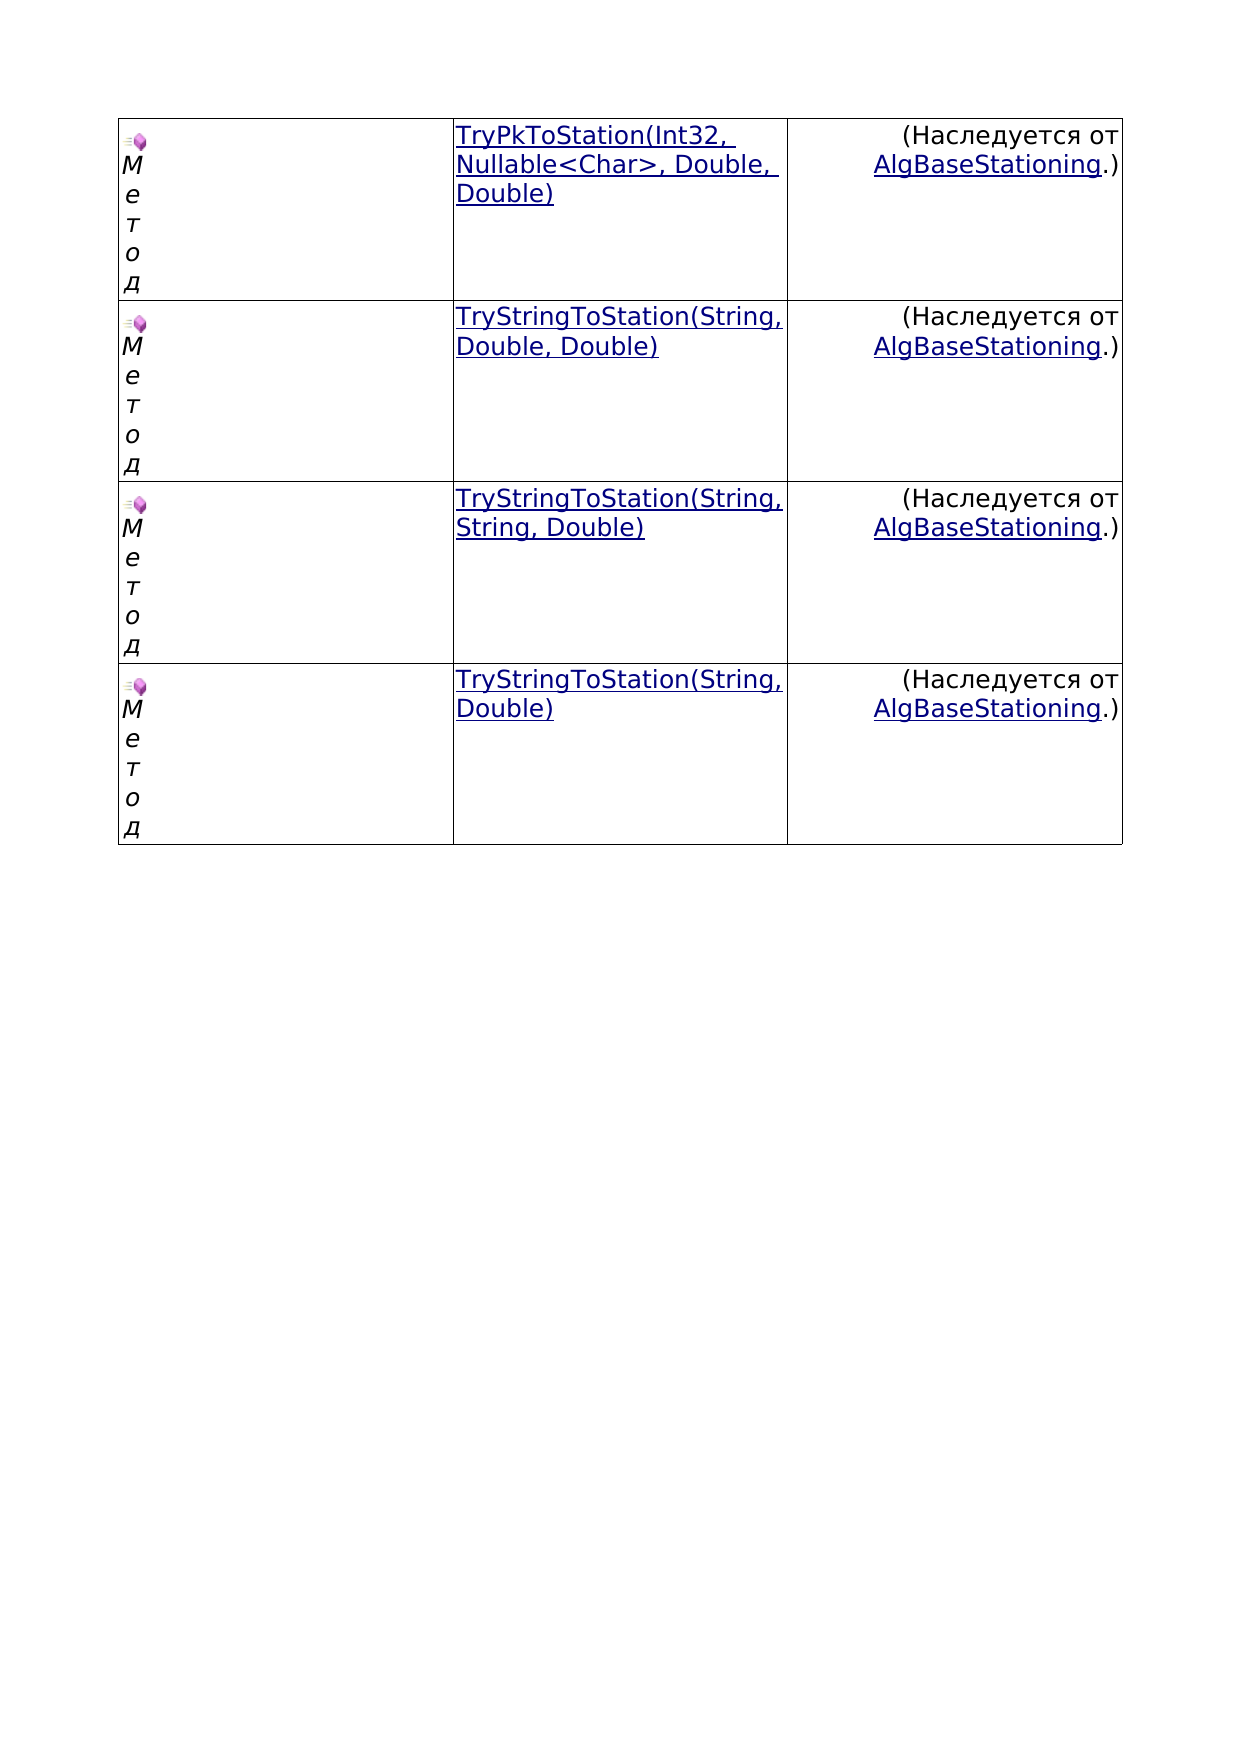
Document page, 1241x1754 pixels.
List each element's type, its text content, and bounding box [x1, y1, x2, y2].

table_cell (Наследуется от AlgBaseStationing.) [788, 482, 1122, 662]
table_cell (Наследуется от AlgBaseStationing.) [788, 664, 1122, 844]
picture [121, 678, 147, 696]
table_cell [119, 301, 453, 481]
table_cell [119, 482, 453, 662]
picture [121, 496, 147, 514]
table_cell TryPkToStation(Int32, Nullable<Char>, Double, Double) [454, 119, 787, 299]
picture [121, 133, 147, 151]
table_cell [119, 664, 453, 844]
table_cell TryStringToStation(String, Double, Double) [454, 301, 787, 481]
picture [121, 315, 147, 333]
table_cell TryStringToStation(String, String, Double) [454, 482, 787, 662]
table_cell (Наследуется от AlgBaseStationing.) [788, 301, 1122, 481]
table_cell (Наследуется от AlgBaseStationing.) [788, 119, 1122, 299]
table_cell TryStringToStation(String, Double) [454, 664, 787, 844]
table_cell [119, 119, 453, 299]
